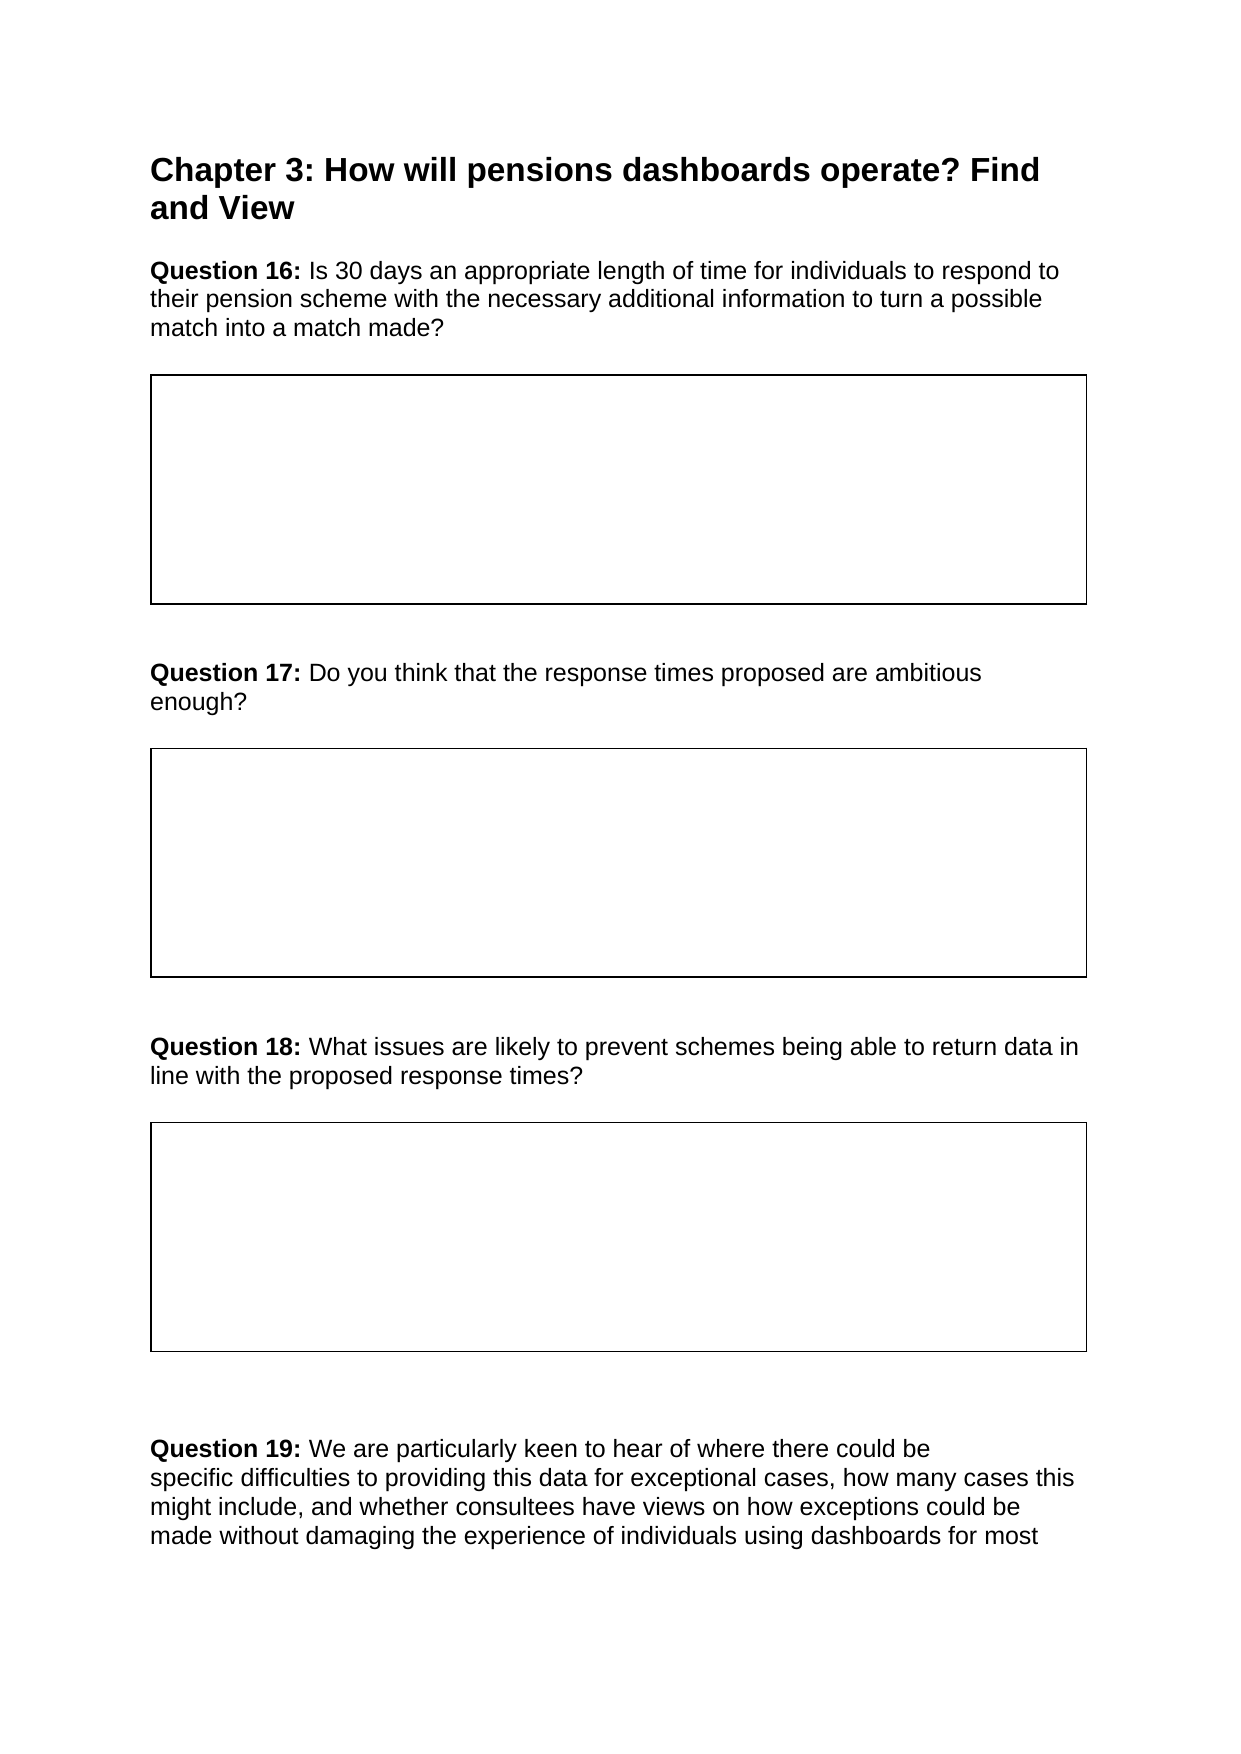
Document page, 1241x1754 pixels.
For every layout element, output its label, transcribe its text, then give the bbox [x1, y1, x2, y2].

text Chapter 3: How will pensions dashboards operate? Find and View [150, 150, 1090, 227]
text Question 18: What issues are likely to prevent schemes being able to return data in line with the proposed response times? [150, 1032, 1090, 1089]
text Question 17: Do you think that the response times proposed are ambitious enough? [150, 658, 1090, 716]
text Question 19: We are particularly keen to hear of where there could be specific difficulties to providing this data for exceptional cases, how many cases this might include, and whether consultees have views on how exceptions could be made without damaging the experience of individuals using dashboards for most [150, 1434, 1090, 1549]
text Question 16: Is 30 days an appropriate length of time for individuals to respond to their pension scheme with the necessary additional information to turn a possible match into a match made? [150, 256, 1090, 342]
